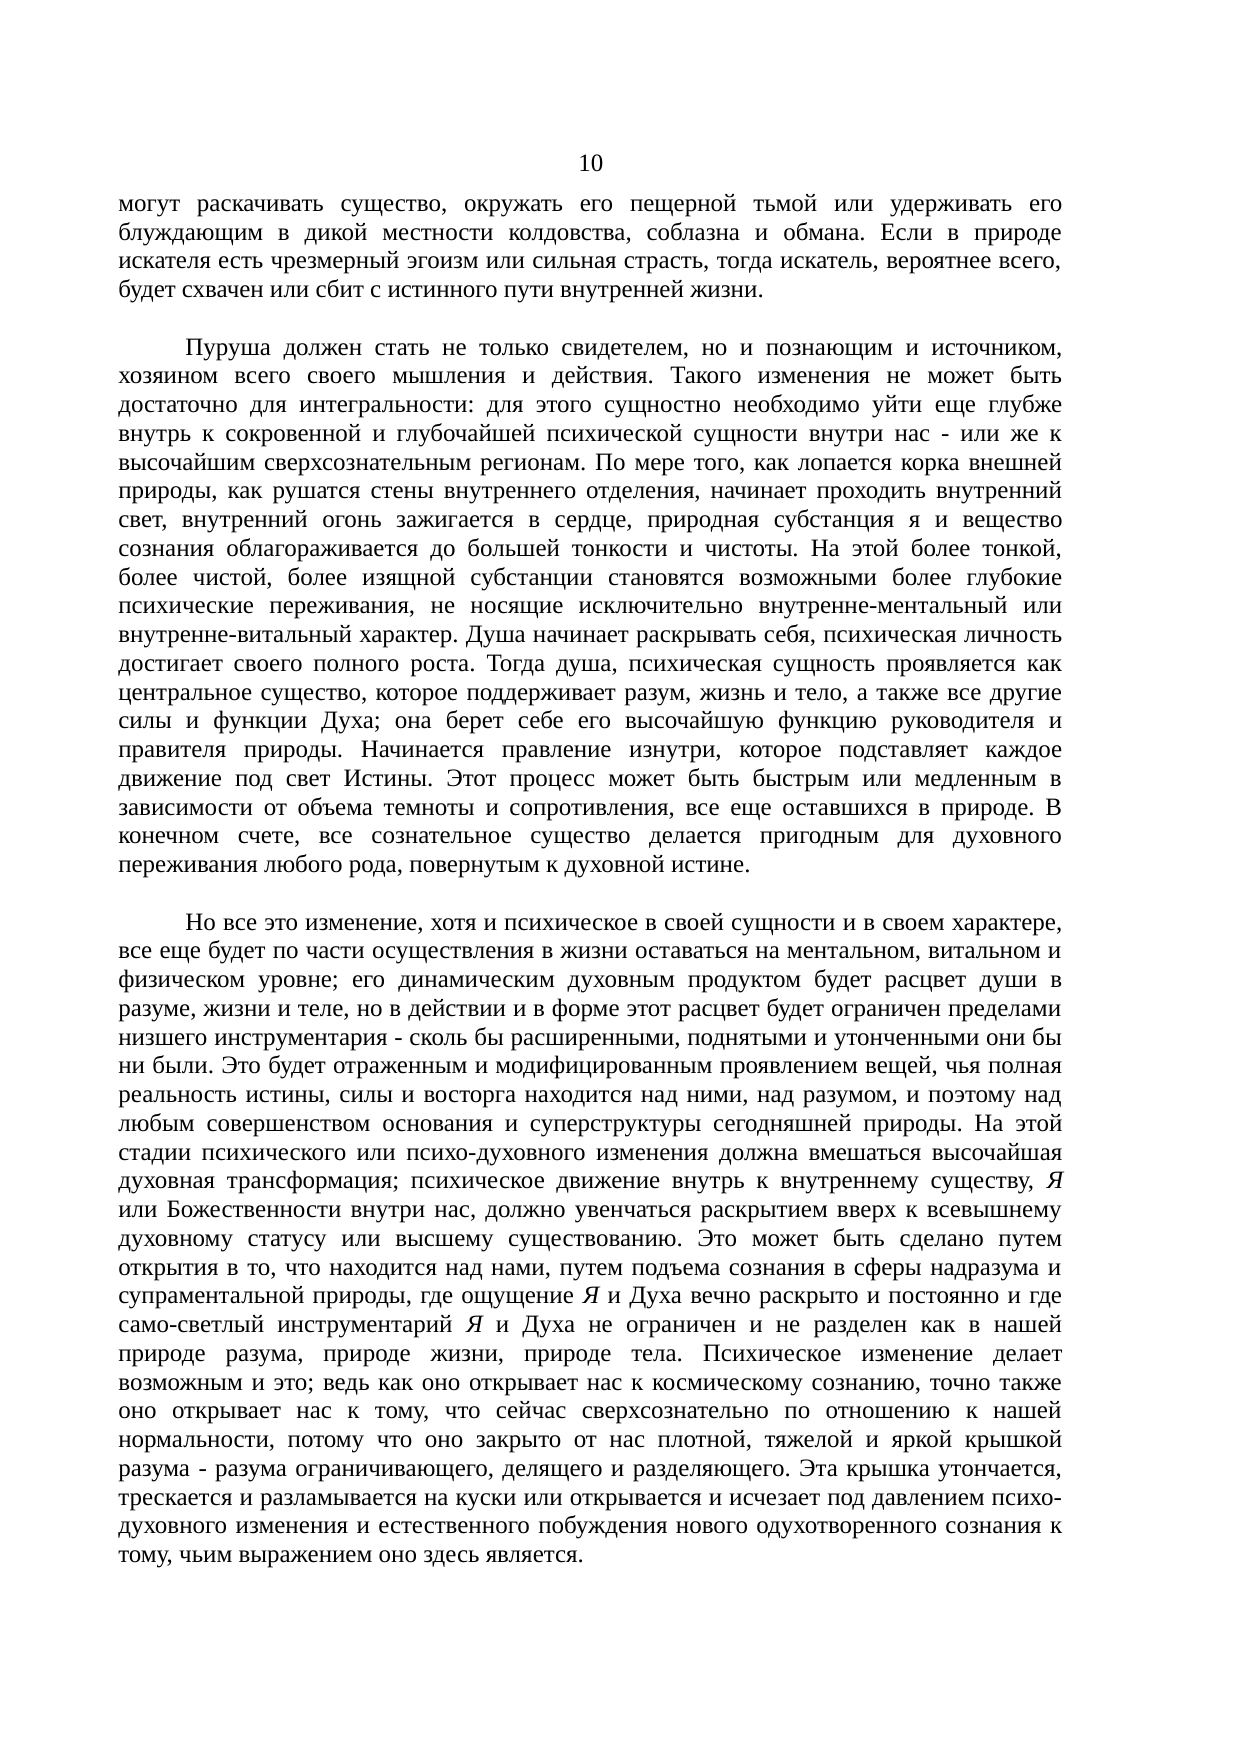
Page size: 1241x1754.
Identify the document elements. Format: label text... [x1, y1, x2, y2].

text могут раскачивать существо, окружать его пещерной тьмой или удерживать его блуждающим в дикой местности колдовства, соблазна и обмана. Если в природе искателя есть чрезмерный эгоизм или сильная страсть, тогда искатель, вероятнее всего, будет схвачен или сбит с истинного пути внутренней жизни. [118, 188, 1063, 303]
text Пуруша должен стать не только свидетелем, но и познающим и источником, хозяином всего своего мышления и действия. Такого изменения не может быть достаточно для интегральности: для этого сущностно необходимо уйти еще глубже внутрь к сокровенной и глубочайшей психической сущности внутри нас - или же к высочайшим сверхсознательным регионам. По мере того, как лопается корка внешней природы, как рушатся стены внутреннего отделения, начинает проходить внутренний свет, внутренний огонь зажигается в сердце, природная субстанция я и вещество сознания облагораживается до большей тонкости и чистоты. На этой более тонкой, более чистой, более изящной субстанции становятся возможными более глубокие психические переживания, не носящие исключительно внутренне-ментальный или внутренне-витальный характер. Душа начинает раскрывать себя, психическая личность достигает своего полного роста. Тогда душа, психическая сущность проявляется как центральное существо, которое поддерживает разум, жизнь и тело, а также все другие силы и функции Духа; она берет себе его высочайшую функцию руководителя и правителя природы. Начинается правление изнутри, которое подставляет каждое движение под свет Истины. Этот процесс может быть быстрым или медленным в зависимости от объема темноты и сопротивления, все еще оставшихся в природе. В конечном счете, все сознательное существо делается пригодным для духовного переживания любого рода, повернутым к духовной истине. [118, 332, 1063, 878]
text Но все это изменение, хотя и психическое в своей сущности и в своем характере, все еще будет по части осуществления в жизни оставаться на ментальном, витальном и физическом уровне; его динамическим духовным продуктом будет расцвет души в разуме, жизни и теле, но в действии и в форме этот расцвет будет ограничен пределами низшего инструментария - сколь бы расширенными, поднятыми и утонченными они бы ни были. Это будет отраженным и модифицированным проявлением вещей, чья полная реальность истины, силы и восторга находится над ними, над разумом, и поэтому над любым совершенством основания и суперструктуры сегодняшней природы. На этой стадии психического или психо-духовного изменения должна вмешаться высочайшая духовная трансформация; психическое движение внутрь к внутреннему существу, Я или Божественности внутри нас, должно увенчаться раскрытием вверх к всевышнему духовному статусу или высшему существованию. Это может быть сделано путем открытия в то, что находится над нами, путем подъема сознания в сферы надразума и супраментальной природы, где ощущение Я и Духа вечно раскрыто и постоянно и где само-светлый инструментарий Я и Духа не ограничен и не разделен как в нашей природе разума, природе жизни, природе тела. Психическое изменение делает возможным и это; ведь как оно открывает нас к космическому сознанию, точно также оно открывает нас к тому, что сейчас сверхсознательно по отношению к нашей нормальности, потому что оно закрыто от нас плотной, тяжелой и яркой крышкой разума - разума ограничивающего, делящего и разделяющего. Эта крышка утончается, трескается и разламывается на куски или открывается и исчезает под давлением психо-духовного изменения и естественного побуждения нового одухотворенного сознания к тому, чьим выражением оно здесь является. [118, 907, 1063, 1568]
